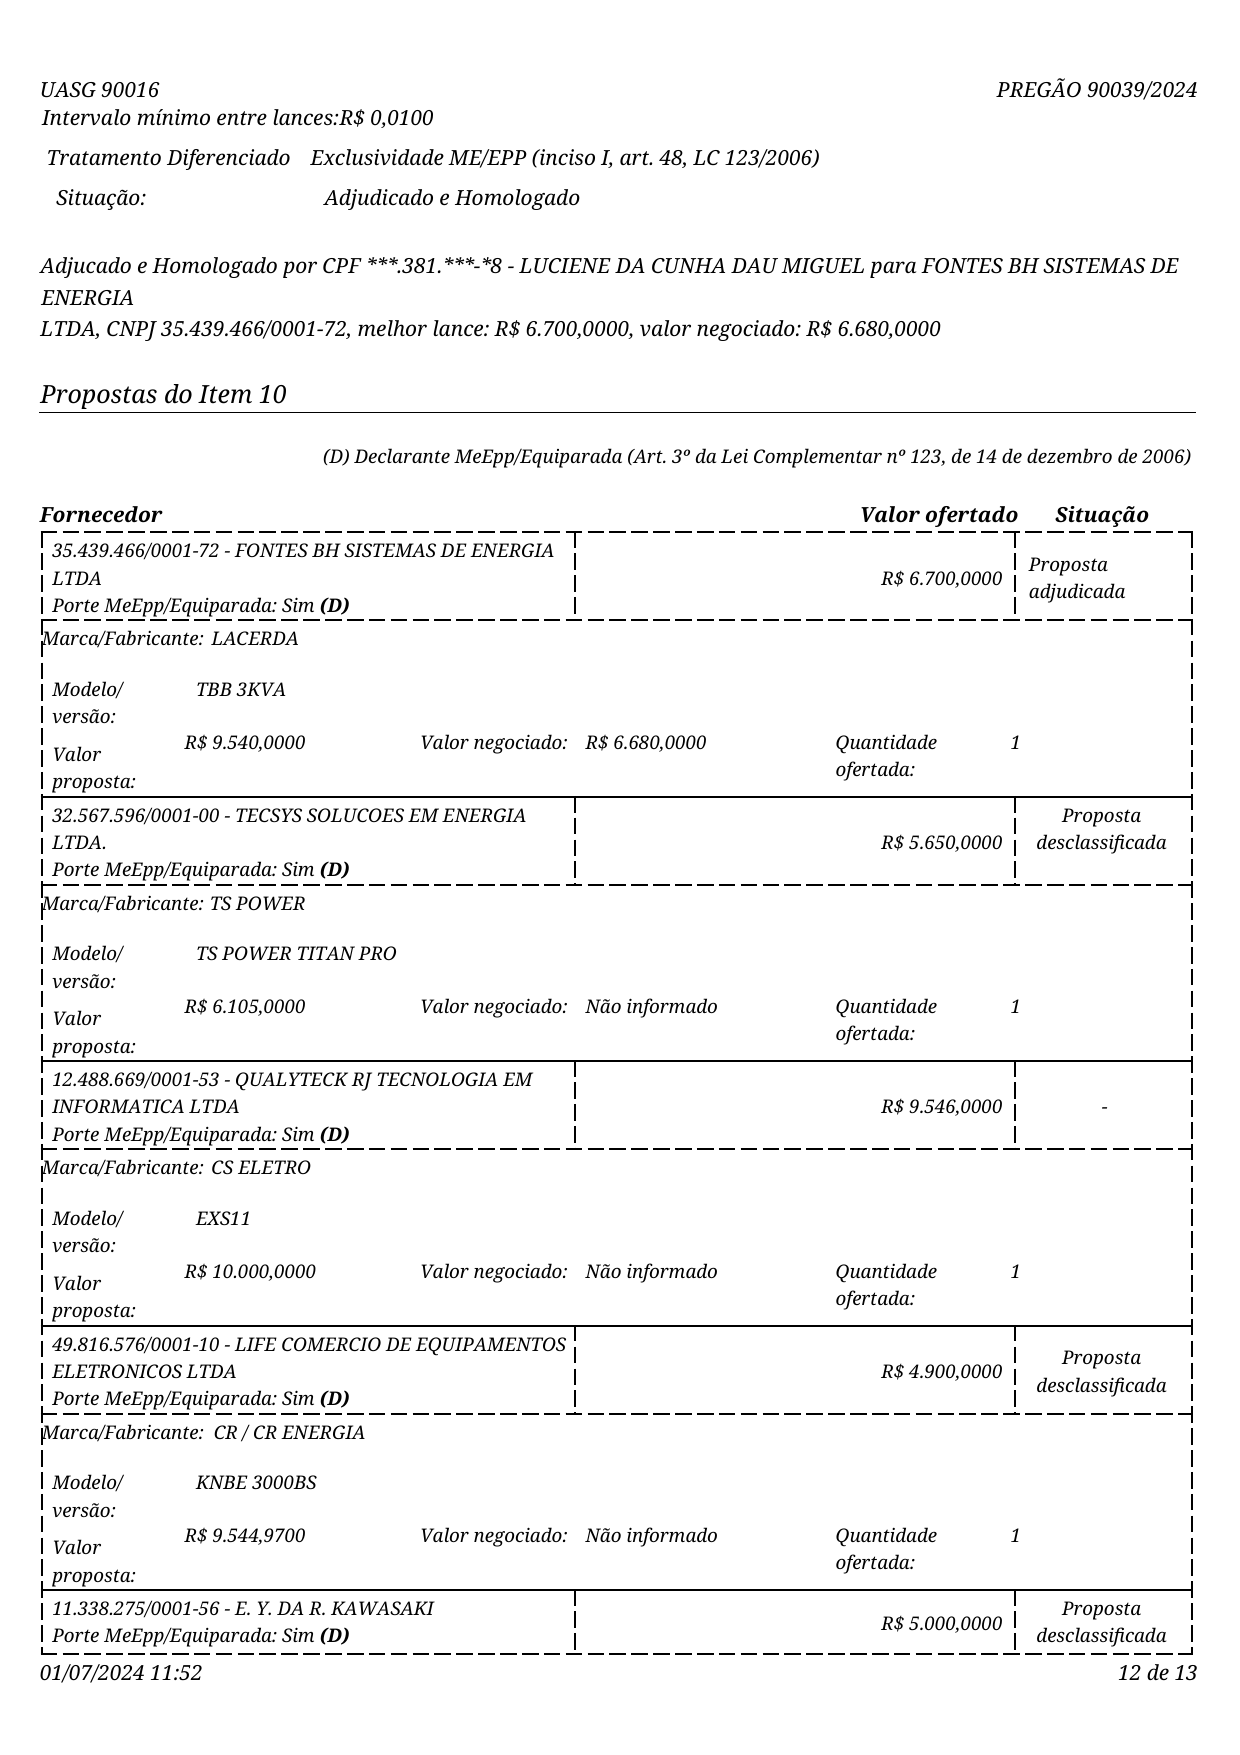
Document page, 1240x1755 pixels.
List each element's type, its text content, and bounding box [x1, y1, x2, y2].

table_cell [835, 1148, 1192, 1201]
text (D) Declarante MeEpp/Equiparada (Art. 3º da Lei Complementar nº 123, de 14 de dezembro de 2006) [39, 443, 1193, 469]
table_cell [835, 672, 1192, 723]
table_cell R$ 9.540,0000 Valor negociado: [184, 723, 575, 796]
table_cell EXS11 [184, 1201, 575, 1252]
table_cell Marca/Fabricante: CS ELETRO [42, 1148, 575, 1201]
table_cell 12.488.669/0001-53 - QUALYTECK RJ TECNOLOGIA EM INFORMATICA LTDA Porte MeEpp/Equiparada: Sim (D) [42, 1062, 575, 1148]
table_cell Marca/Fabricante: LACERDA [42, 619, 575, 672]
table_cell R$ 5.650,0000 [835, 798, 1014, 884]
table_cell 49.816.576/0001-10 - LIFE COMERCIO DE EQUIPAMENTOS ELETRONICOS LTDA Porte MeEpp/Equiparada: Sim (D) [42, 1327, 575, 1413]
table_cell 1 [1000, 1252, 1192, 1325]
table_header R$ 6.700,0000 [835, 531, 1014, 619]
table_cell R$ 10.000,0000 Valor negociado: [184, 1252, 575, 1325]
table_header 35.439.466/0001-72 - FONTES BH SISTEMAS DE ENERGIA LTDA Porte MeEpp/Equiparada: Sim (D) [42, 531, 575, 619]
table_cell 1 [1000, 1516, 1192, 1589]
table_cell R$ 6.680,0000 [575, 723, 835, 796]
table_cell [575, 1413, 835, 1466]
table_cell R$ 5.000,0000 [835, 1591, 1014, 1652]
table_cell Não informado [575, 1516, 835, 1589]
table_cell Marca/Fabricante: CR / CR ENERGIA [42, 1413, 575, 1466]
table_cell Marca/Fabricante: TS POWER [42, 884, 575, 937]
table_cell [575, 1062, 835, 1148]
table_cell R$ 6.105,0000 Valor negociado: [184, 987, 575, 1060]
text Adjucado e Homologado por CPF ***.381.***-*8 - LUCIENE DA CUNHA DAU MIGUEL para FONTES BH SISTEMAS DE ENERGIA [40, 251, 1200, 311]
table_cell Quantidade ofertada: [835, 723, 1000, 796]
table_cell [575, 937, 835, 987]
table_cell [575, 798, 835, 884]
table_cell KNBE 3000BS [184, 1466, 575, 1516]
table_cell [575, 672, 835, 723]
table_cell - [1015, 1062, 1192, 1148]
table_cell [575, 1591, 835, 1652]
table_cell [835, 937, 1192, 987]
table_cell R$ 9.546,0000 [835, 1062, 1014, 1148]
text Situação: Adjudicado e Homologado [39, 183, 1200, 211]
table_cell Modelo/versão: Valor proposta: [42, 937, 184, 1060]
table_cell 1 [1000, 723, 1192, 796]
table_cell 32.567.596/0001-00 - TECSYS SOLUCOES EM ENERGIA LTDA. Porte MeEpp/Equiparada: Sim (D) [42, 798, 575, 884]
table_cell Proposta desclassificada [1015, 1591, 1192, 1652]
table_cell Proposta desclassificada [1015, 798, 1192, 884]
table_cell Quantidade ofertada: [835, 987, 1000, 1060]
table_cell Modelo/versão: Valor proposta: [42, 672, 184, 796]
table_cell Quantidade ofertada: [835, 1252, 1000, 1325]
table_cell Não informado [575, 987, 835, 1060]
text Propostas do Item 10 [40, 376, 1200, 410]
table_cell [835, 619, 1192, 672]
table_cell [575, 1201, 835, 1252]
table_header [575, 531, 835, 619]
table_cell [575, 1327, 835, 1413]
table_cell TS POWER TITAN PRO [184, 937, 575, 987]
text Tratamento Diferenciado Exclusividade ME/EPP (inciso I, art. 48, LC 123/2006) [39, 143, 1200, 172]
table_cell [575, 1466, 835, 1516]
table_cell [835, 884, 1192, 937]
table_cell [575, 619, 835, 672]
table_cell [835, 1466, 1192, 1516]
table_cell Não informado [575, 1252, 835, 1325]
table_cell [575, 884, 835, 937]
text Intervalo mínimo entre lances: R$ 0,0100 [39, 103, 1200, 132]
table_cell [835, 1413, 1192, 1466]
table_cell R$ 9.544,9700 Valor negociado: [184, 1516, 575, 1589]
table_cell Proposta desclassificada [1015, 1327, 1192, 1413]
table_cell [575, 1148, 835, 1201]
text LTDA, CNPJ 35.439.466/0001-72, melhor lance: R$ 6.700,0000, valor negociado: R$ 6.680,0000 [40, 314, 1200, 342]
table_cell Modelo/versão: Valor proposta: [42, 1201, 184, 1325]
text Fornecedor Valor ofertado Situação [39, 501, 1200, 529]
table_cell TBB 3KVA [184, 672, 575, 723]
table_cell Modelo/versão: Valor proposta: [42, 1466, 184, 1589]
table_cell R$ 4.900,0000 [835, 1327, 1014, 1413]
table_cell [835, 1201, 1192, 1252]
table_cell 11.338.275/0001-56 - E. Y. DA R. KAWASAKI Porte MeEpp/Equiparada: Sim (D) [42, 1591, 575, 1652]
table_cell 1 [1000, 987, 1192, 1060]
table_cell Quantidade ofertada: [835, 1516, 1000, 1589]
table_header Proposta adjudicada [1015, 531, 1192, 619]
